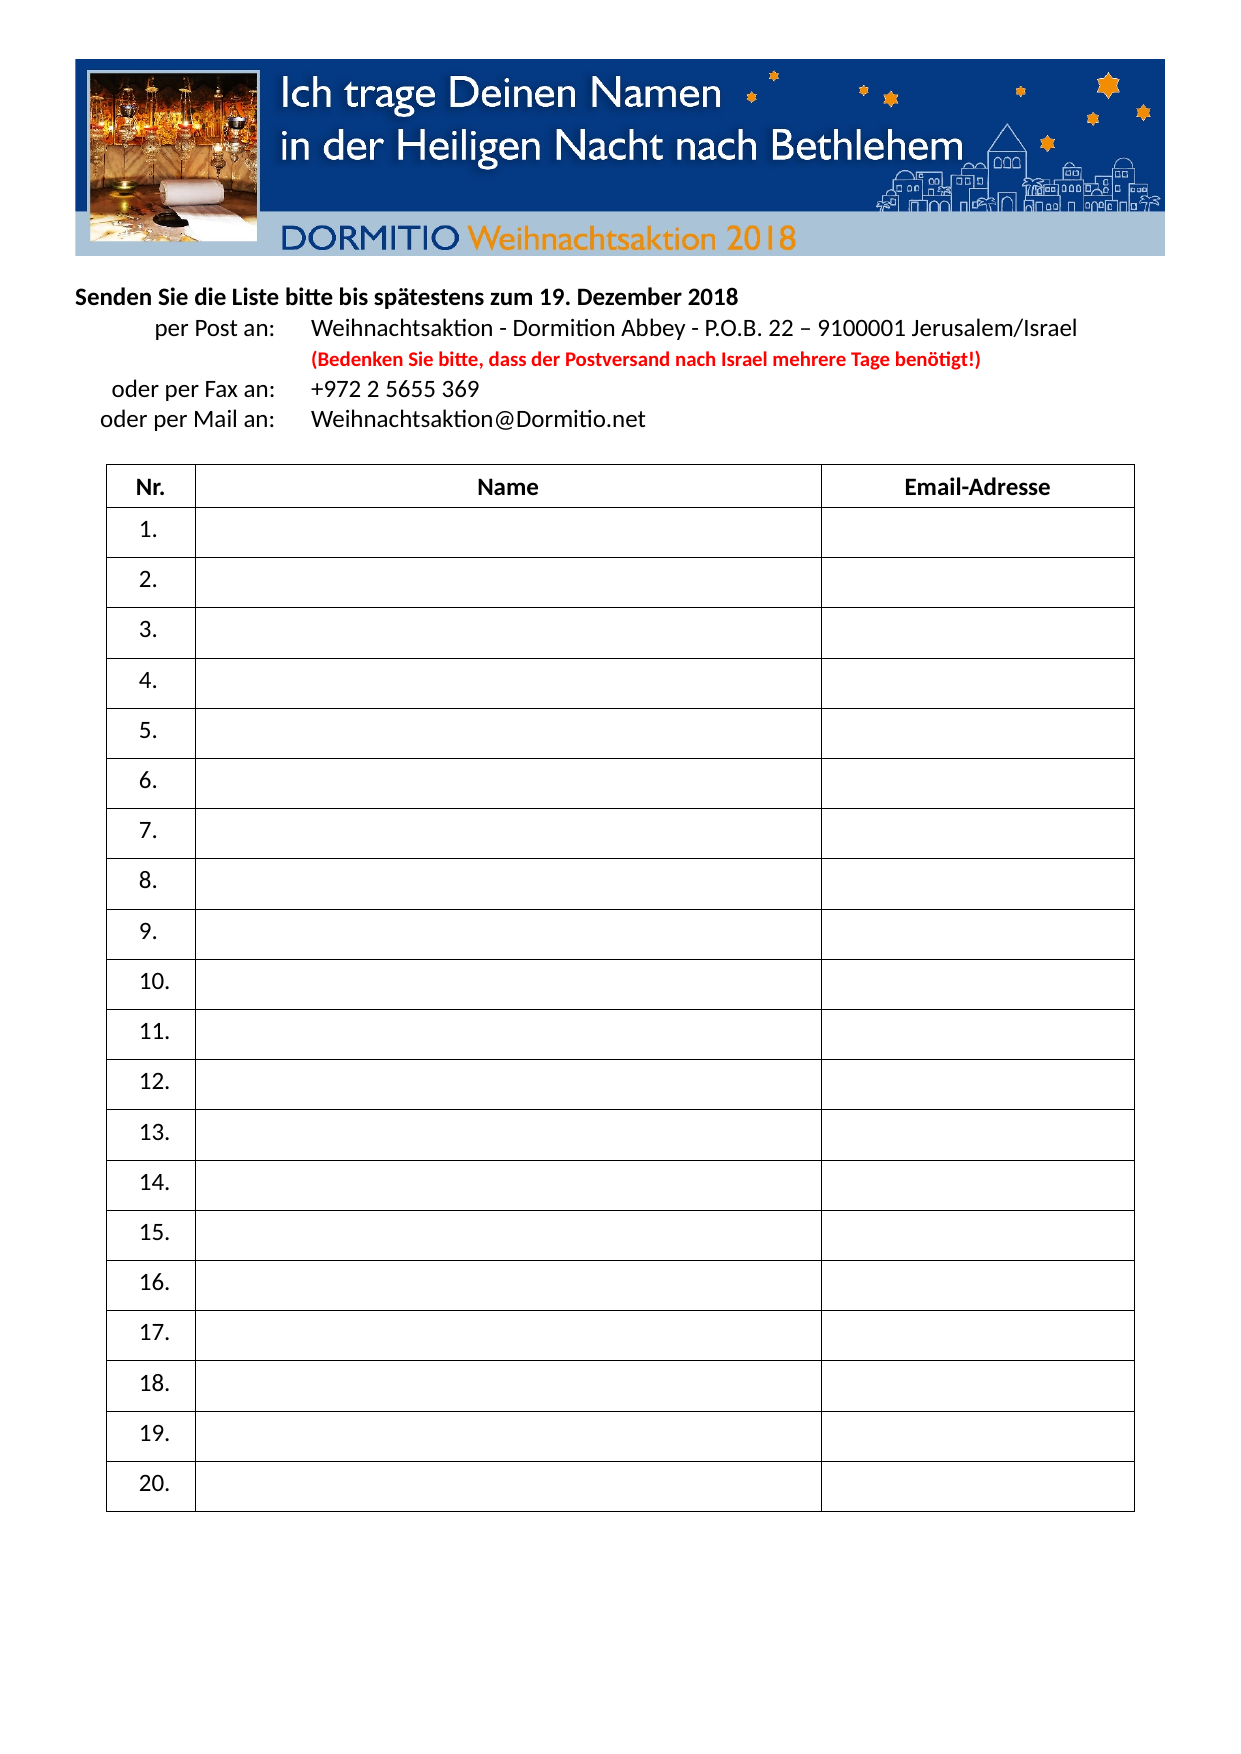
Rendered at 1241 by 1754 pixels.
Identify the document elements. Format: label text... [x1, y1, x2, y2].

table_cell [196, 1261, 821, 1310]
table_cell [196, 1161, 821, 1210]
table_cell [196, 1311, 821, 1360]
table_header Name [196, 465, 821, 507]
text (Bedenken Sie bitte, dass der Postversand nach Israel mehrere Tage benötigt!) [75, 342, 1165, 373]
table_cell [822, 1261, 1134, 1310]
table_cell [196, 809, 821, 858]
table_cell [196, 859, 821, 908]
table_cell [196, 1110, 821, 1159]
table_cell [822, 1412, 1134, 1461]
table_cell [107, 1412, 195, 1461]
text per Post an: Weihnachtsaktion - Dormition Abbey - P.O.B. 22 – 9100001 Jerusalem/Israel [75, 312, 1165, 342]
table_cell [822, 1060, 1134, 1109]
table_cell [107, 608, 195, 657]
table_cell [196, 1361, 821, 1411]
table_cell [196, 1010, 821, 1059]
table_cell [107, 910, 195, 959]
table_cell [822, 558, 1134, 607]
table_cell [196, 558, 821, 607]
table_cell [822, 859, 1134, 908]
table_cell [107, 558, 195, 607]
table_cell [196, 960, 821, 1009]
table_cell [107, 1060, 195, 1109]
table_cell [822, 1110, 1134, 1159]
table_cell [196, 1060, 821, 1109]
table_cell [107, 659, 195, 708]
table_cell [822, 1161, 1134, 1210]
table_cell [822, 809, 1134, 858]
table_cell [822, 508, 1134, 557]
table_cell [107, 1211, 195, 1260]
table_cell [196, 910, 821, 959]
table_cell [196, 659, 821, 708]
table_cell [107, 1361, 195, 1411]
table_cell [822, 1361, 1134, 1411]
table_cell [107, 1261, 195, 1310]
table_cell [822, 1211, 1134, 1260]
table_cell [196, 1412, 821, 1461]
table_cell [107, 960, 195, 1009]
table_cell [196, 709, 821, 758]
table_cell [107, 709, 195, 758]
table_cell [822, 659, 1134, 708]
table_cell [822, 608, 1134, 657]
table_cell [107, 508, 195, 557]
text Senden Sie die Liste bitte bis spätestens zum 19. Dezember 2018 [75, 281, 1165, 312]
table_header Nr. [107, 465, 195, 507]
table_cell [107, 1311, 195, 1360]
table_cell [196, 508, 821, 557]
table_cell [822, 1010, 1134, 1059]
table_cell [822, 759, 1134, 808]
table_cell [196, 1462, 821, 1511]
table_cell [107, 1462, 195, 1511]
table_cell [822, 709, 1134, 758]
table_cell [196, 1211, 821, 1260]
table_cell [822, 1311, 1134, 1360]
table_cell [107, 809, 195, 858]
table_cell [196, 759, 821, 808]
table_header Email-Adresse [822, 465, 1134, 507]
table_cell [107, 1161, 195, 1210]
table_cell [822, 910, 1134, 959]
table_cell [107, 759, 195, 808]
table_cell [822, 960, 1134, 1009]
table_cell [107, 1010, 195, 1059]
table_cell [107, 1110, 195, 1159]
table_cell [107, 859, 195, 908]
text oder per Mail an: Weihnachtsaktion@Dormitio.net [75, 403, 1165, 434]
text oder per Fax an: +972 2 5655 369 [75, 373, 1165, 403]
table_cell [822, 1462, 1134, 1511]
table_cell [196, 608, 821, 657]
